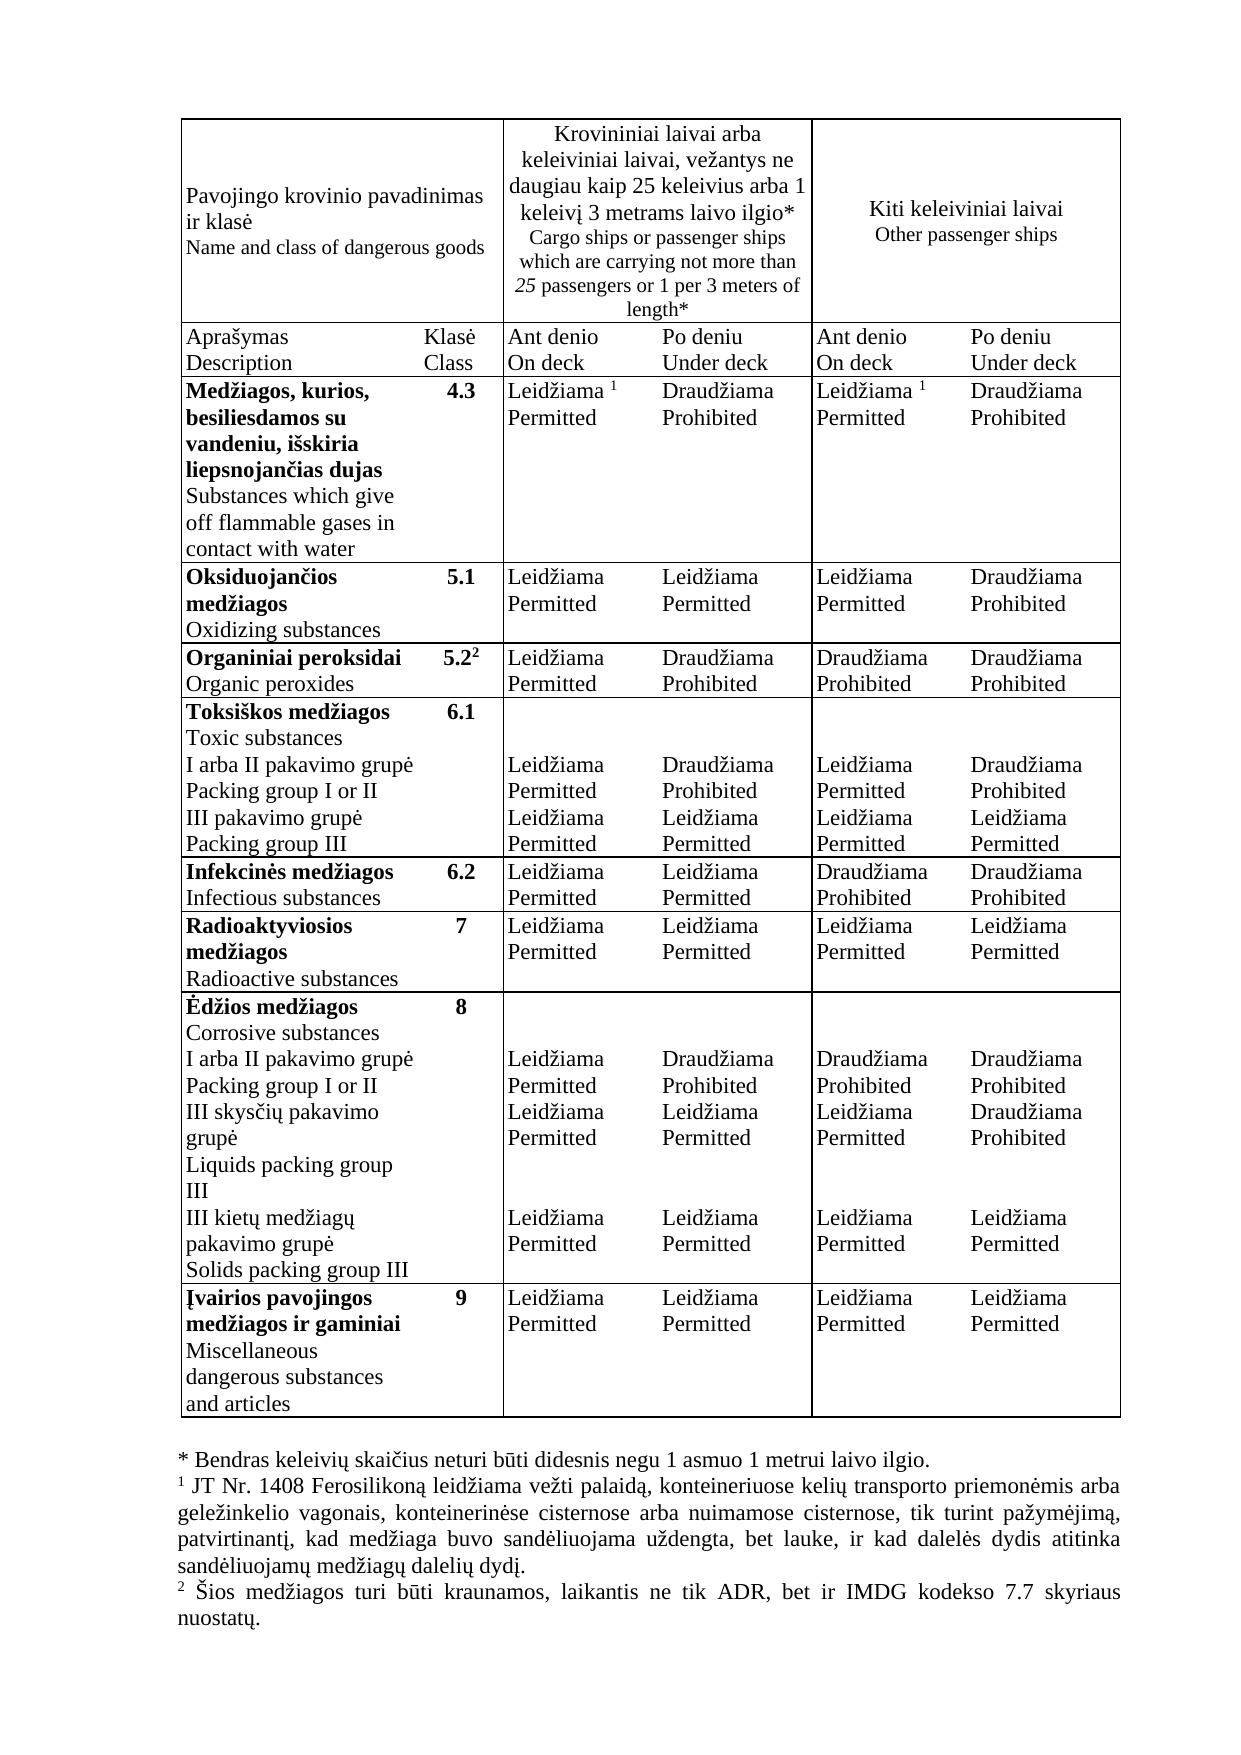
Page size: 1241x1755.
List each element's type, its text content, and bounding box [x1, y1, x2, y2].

table_cell I arba II pakavimo grupė Packing group I or II [182, 1045, 419, 1098]
table_cell Leidžiama Permitted [813, 1284, 966, 1416]
table_cell Draudžiama Prohibited [966, 644, 1120, 697]
table_cell Draudžiama Prohibited [966, 751, 1120, 803]
table_cell Infekcinės medžiagos Infectious substances [182, 858, 419, 911]
table_cell [504, 993, 658, 1045]
table_cell I arba II pakavimo grupė Packing group I or II [182, 751, 419, 803]
table_cell [419, 1098, 503, 1203]
table_cell Leidžiama Permitted [504, 1098, 658, 1203]
table_cell Draudžiama Prohibited [966, 1098, 1120, 1203]
table_cell Leidžiama Permitted [813, 912, 966, 991]
table_cell Oksiduojančios medžiagos Oxidizing substances [182, 563, 419, 642]
table_cell [966, 993, 1120, 1045]
table_header Kiti keleiviniai laivai Other passenger ships [813, 120, 1120, 321]
table_cell III skysčių pakavimo grupė Liquids packing group III [182, 1098, 419, 1203]
table_cell Leidžiama Permitted [658, 912, 811, 991]
table_cell Leidžiama 1 Permitted [813, 377, 966, 562]
table_cell Leidžiama Permitted [504, 912, 658, 991]
table_cell Leidžiama Permitted [966, 912, 1120, 991]
table_cell Ant denio On deck [813, 323, 966, 376]
text * Bendras keleivių skaičius neturi būti didesnis negu 1 asmuo 1 metrui laivo ilgio. [177, 1446, 1122, 1473]
table_header Krovininiai laivai arba keleiviniai laivai, vežantys ne daugiau kaip 25 keleivius arba 1 keleivį 3 metrams laivo ilgio* Cargo ships or passenger ships which are carrying not more than 25 passengers or 1 per 3 meters of length* [504, 120, 811, 321]
table_cell Leidžiama Permitted [966, 804, 1120, 856]
table_cell Ant denio On deck [504, 323, 658, 376]
table_cell [419, 804, 503, 856]
table_cell Leidžiama Permitted [504, 1284, 658, 1416]
table_cell Draudžiama Prohibited [813, 644, 966, 697]
table_cell [658, 993, 811, 1045]
table_cell 9 [419, 1284, 503, 1416]
table_cell [419, 1204, 503, 1283]
table_cell Draudžiama Prohibited [966, 563, 1120, 642]
table_cell Leidžiama Permitted [504, 563, 658, 642]
table_cell Klasė Class [419, 323, 503, 376]
table_cell Leidžiama Permitted [504, 804, 658, 856]
table_cell Leidžiama Permitted [504, 1204, 658, 1283]
table_cell Draudžiama Prohibited [658, 377, 811, 562]
table_cell Leidžiama Permitted [658, 1204, 811, 1283]
table_cell Draudžiama Prohibited [813, 1045, 966, 1098]
table_cell Leidžiama Permitted [966, 1204, 1120, 1283]
table_cell Leidžiama Permitted [813, 563, 966, 642]
table_cell Leidžiama Permitted [813, 1204, 966, 1283]
table_cell 4.3 [419, 377, 503, 562]
table_cell 7 [419, 912, 503, 991]
table_cell Leidžiama Permitted [813, 804, 966, 856]
table_cell Leidžiama 1 Permitted [504, 377, 658, 562]
table_cell [813, 698, 966, 751]
table_cell Organiniai peroksidai Organic peroxides [182, 644, 419, 697]
table_cell Draudžiama Prohibited [658, 644, 811, 697]
table_cell 8 [419, 993, 503, 1045]
table_cell Po deniu Under deck [966, 323, 1120, 376]
table_cell III pakavimo grupė Packing group III [182, 804, 419, 856]
table_cell Draudžiama Prohibited [658, 1045, 811, 1098]
table_cell [658, 698, 811, 751]
table_cell Draudžiama Prohibited [658, 751, 811, 803]
table_cell Po deniu Under deck [658, 323, 811, 376]
table_cell [813, 993, 966, 1045]
table_cell [419, 751, 503, 803]
table_cell III kietų medžiagų pakavimo grupė Solids packing group III [182, 1204, 419, 1283]
text 2 Šios medžiagos turi būti kraunamos, laikantis ne tik ADR, bet ir IMDG kodekso 7.7 skyriaus nuostatų. [177, 1578, 1122, 1631]
table_cell Leidžiama Permitted [966, 1284, 1120, 1416]
table_cell Leidžiama Permitted [504, 644, 658, 697]
table_cell Leidžiama Permitted [658, 1098, 811, 1203]
table_cell 6.2 [419, 858, 503, 911]
table_cell [419, 1045, 503, 1098]
table_cell Aprašymas Description [182, 323, 419, 376]
table_header Pavojingo krovinio pavadinimas ir klasė Name and class of dangerous goods [182, 120, 503, 321]
table_cell Draudžiama Prohibited [966, 1045, 1120, 1098]
table_cell Medžiagos, kurios, besiliesdamos su vandeniu, išskiria liepsnojančias dujas Substances which give off flammable gases in contact with water [182, 377, 419, 562]
table_cell Toksiškos medžiagos Toxic substances [182, 698, 419, 751]
table_cell Įvairios pavojingos medžiagos ir gaminiai Miscellaneous dangerous substances and articles [182, 1284, 419, 1416]
table_cell Leidžiama Permitted [813, 1098, 966, 1203]
table_cell Leidžiama Permitted [658, 804, 811, 856]
table_cell Draudžiama Prohibited [966, 377, 1120, 562]
table_cell Ėdžios medžiagos Corrosive substances [182, 993, 419, 1045]
table_cell Leidžiama Permitted [813, 751, 966, 803]
table_cell Leidžiama Permitted [504, 1045, 658, 1098]
table_cell Leidžiama Permitted [658, 563, 811, 642]
table_cell 5.22 [419, 644, 503, 697]
table_cell 6.1 [419, 698, 503, 751]
table_cell [966, 698, 1120, 751]
table_cell Radioaktyviosios medžiagos Radioactive substances [182, 912, 419, 991]
table_cell 5.1 [419, 563, 503, 642]
table_cell Leidžiama Permitted [658, 1284, 811, 1416]
text 1 JT Nr. 1408 Ferosilikoną leidžiama vežti palaidą, konteineriuose kelių transporto priemonėmis arba geležinkelio vagonais, konteinerinėse cisternose arba nuimamose cisternose, tik turint pažymėjimą, patvirtinantį, kad medžiaga buvo sandėliuojama uždengta, bet lauke, ir kad dalelės dydis atitinka sandėliuojamų medžiagų dalelių dydį. [177, 1473, 1122, 1578]
table_cell Draudžiama Prohibited [813, 858, 966, 911]
table_cell Leidžiama Permitted [504, 858, 658, 911]
table_cell Leidžiama Permitted [504, 751, 658, 803]
table_cell Draudžiama Prohibited [966, 858, 1120, 911]
table_cell [504, 698, 658, 751]
table_cell Leidžiama Permitted [658, 858, 811, 911]
